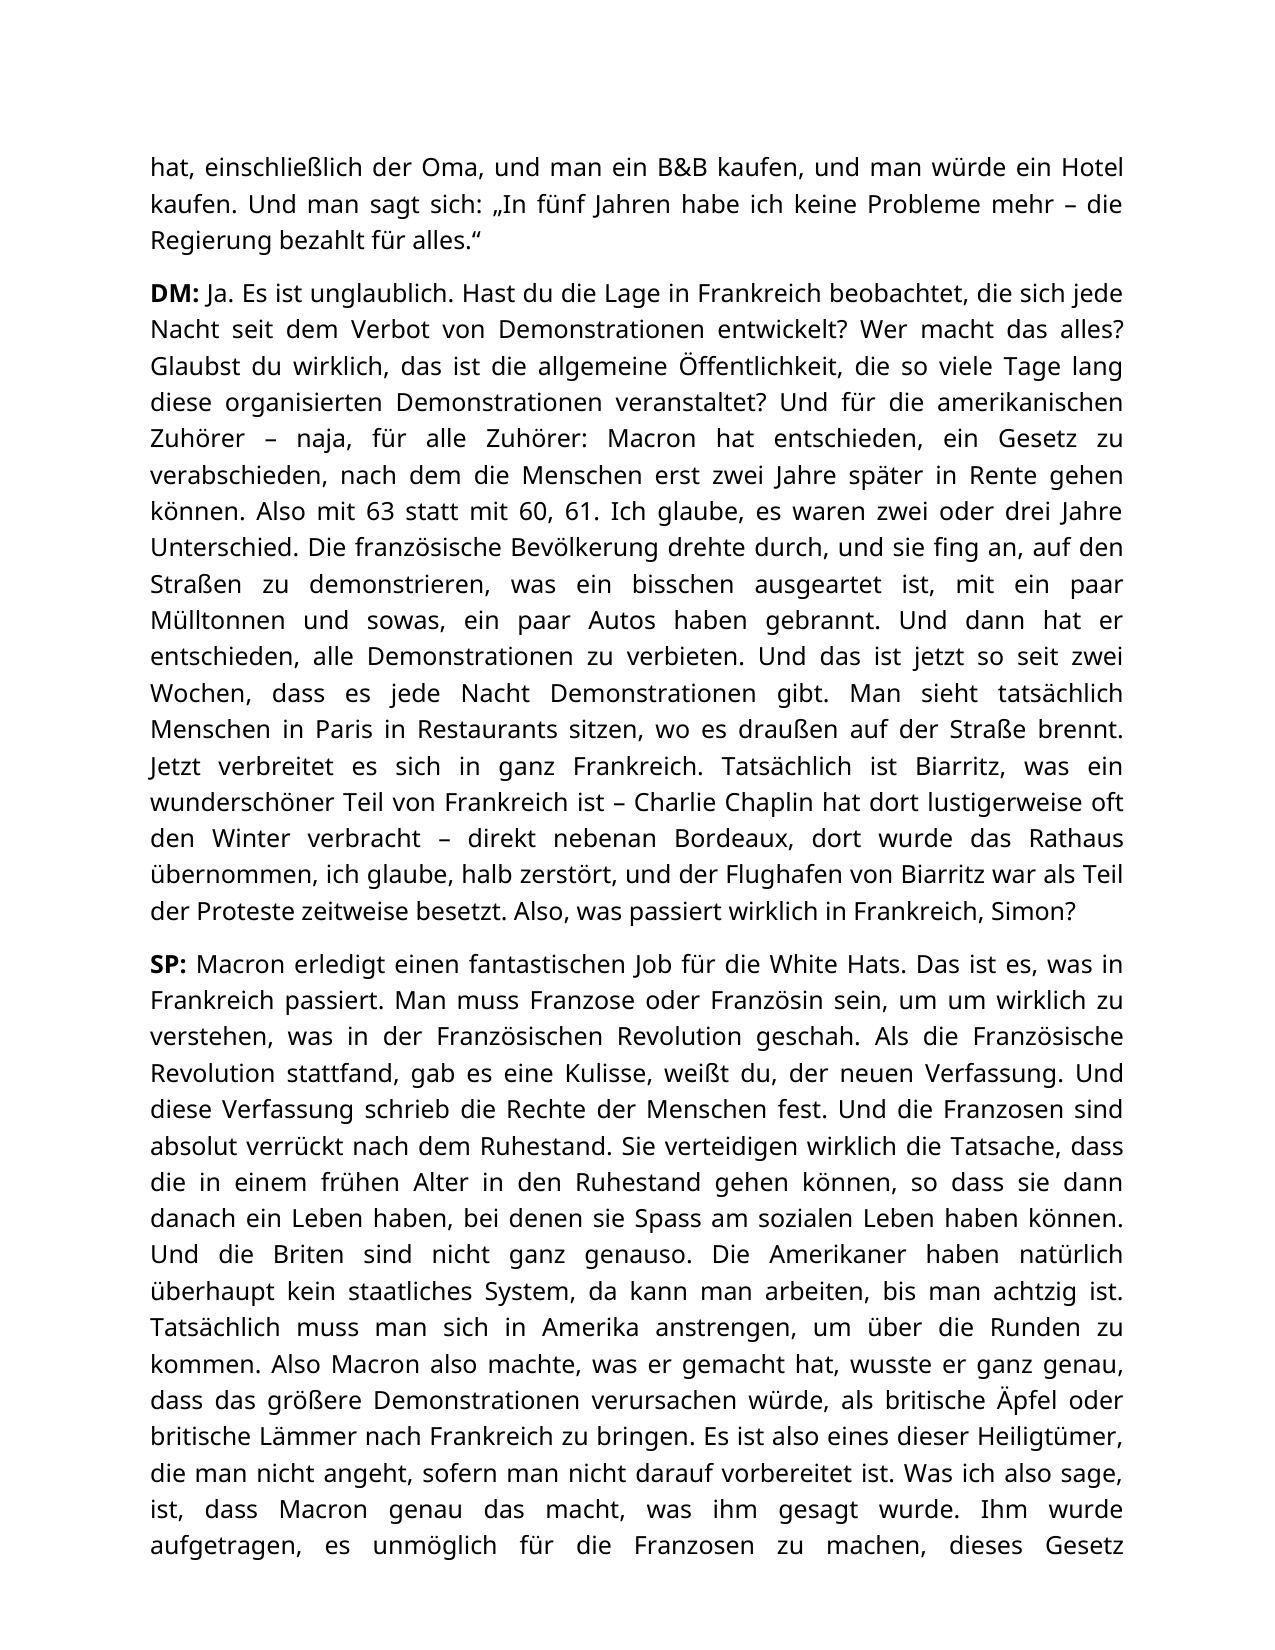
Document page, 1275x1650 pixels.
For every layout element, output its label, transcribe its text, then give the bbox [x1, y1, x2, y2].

text SP: Macron erledigt einen fantastischen Job für die White Hats. Das ist es, was in Frankreich passiert. Man muss Franzose oder Französin sein, um um wirklich zu verstehen, was in der Französischen Revolution geschah. Als die Französische Revolution stattfand, gab es eine Kulisse, weißt du, der neuen Verfassung. Und diese Verfassung schrieb die Rechte der Menschen fest. Und die Franzosen sind absolut verrückt nach dem Ruhestand. Sie verteidigen wirklich die Tatsache, dass die in einem frühen Alter in den Ruhestand gehen können, so dass sie dann danach ein Leben haben, bei denen sie Spass am sozialen Leben haben können. Und die Briten sind nicht ganz genauso. Die Amerikaner haben natürlich überhaupt kein staatliches System, da kann man arbeiten, bis man achtzig ist. Tatsächlich muss man sich in Amerika anstrengen, um über die Runden zu kommen. Also Macron also machte, was er gemacht hat, wusste er ganz genau, dass das größere Demonstrationen verursachen würde, als britische Äpfel oder britische Lämmer nach Frankreich zu bringen. Es ist also eines dieser Heiligtümer, die man nicht angeht, sofern man nicht darauf vorbereitet ist. Was ich also sage, ist, dass Macron genau das macht, was ihm gesagt wurde. Ihm wurde aufgetragen, es unmöglich für die Franzosen zu machen, dieses Gesetz [150, 946, 1125, 1562]
text DM: Ja. Es ist unglaublich. Hast du die Lage in Frankreich beobachtet, die sich jede Nacht seit dem Verbot von Demonstrationen entwickelt? Wer macht das alles? Glaubst du wirklich, das ist die allgemeine Öffentlichkeit, die so viele Tage lang diese organisierten Demonstrationen veranstaltet? Und für die amerikanischen Zuhörer – naja, für alle Zuhörer: Macron hat entschieden, ein Gesetz zu verabschieden, nach dem die Menschen erst zwei Jahre später in Rente gehen können. Also mit 63 statt mit 60, 61. Ich glaube, es waren zwei oder drei Jahre Unterschied. Die französische Bevölkerung drehte durch, und sie fing an, auf den Straßen zu demonstrieren, was ein bisschen ausgeartet ist, mit ein paar Mülltonnen und sowas, ein paar Autos haben gebrannt. Und dann hat er entschieden, alle Demonstrationen zu verbieten. Und das ist jetzt so seit zwei Wochen, dass es jede Nacht Demonstrationen gibt. Man sieht tatsächlich Menschen in Paris in Restaurants sitzen, wo es draußen auf der Straße brennt. Jetzt verbreitet es sich in ganz Frankreich. Tatsächlich ist Biarritz, was ein wunderschöner Teil von Frankreich ist – Charlie Chaplin hat dort lustigerweise oft den Winter verbracht – direkt nebenan Bordeaux, dort wurde das Rathaus übernommen, ich glaube, halb zerstört, und der Flughafen von Biarritz war als Teil der Proteste zeitweise besetzt. Also, was passiert wirklich in Frankreich, Simon? [150, 276, 1125, 928]
text hat, einschließlich der Oma, und man ein B&B kaufen, und man würde ein Hotel kaufen. Und man sagt sich: „In fünf Jahren habe ich keine Probleme mehr – die Regierung bezahlt für alles.“ [150, 150, 1125, 257]
